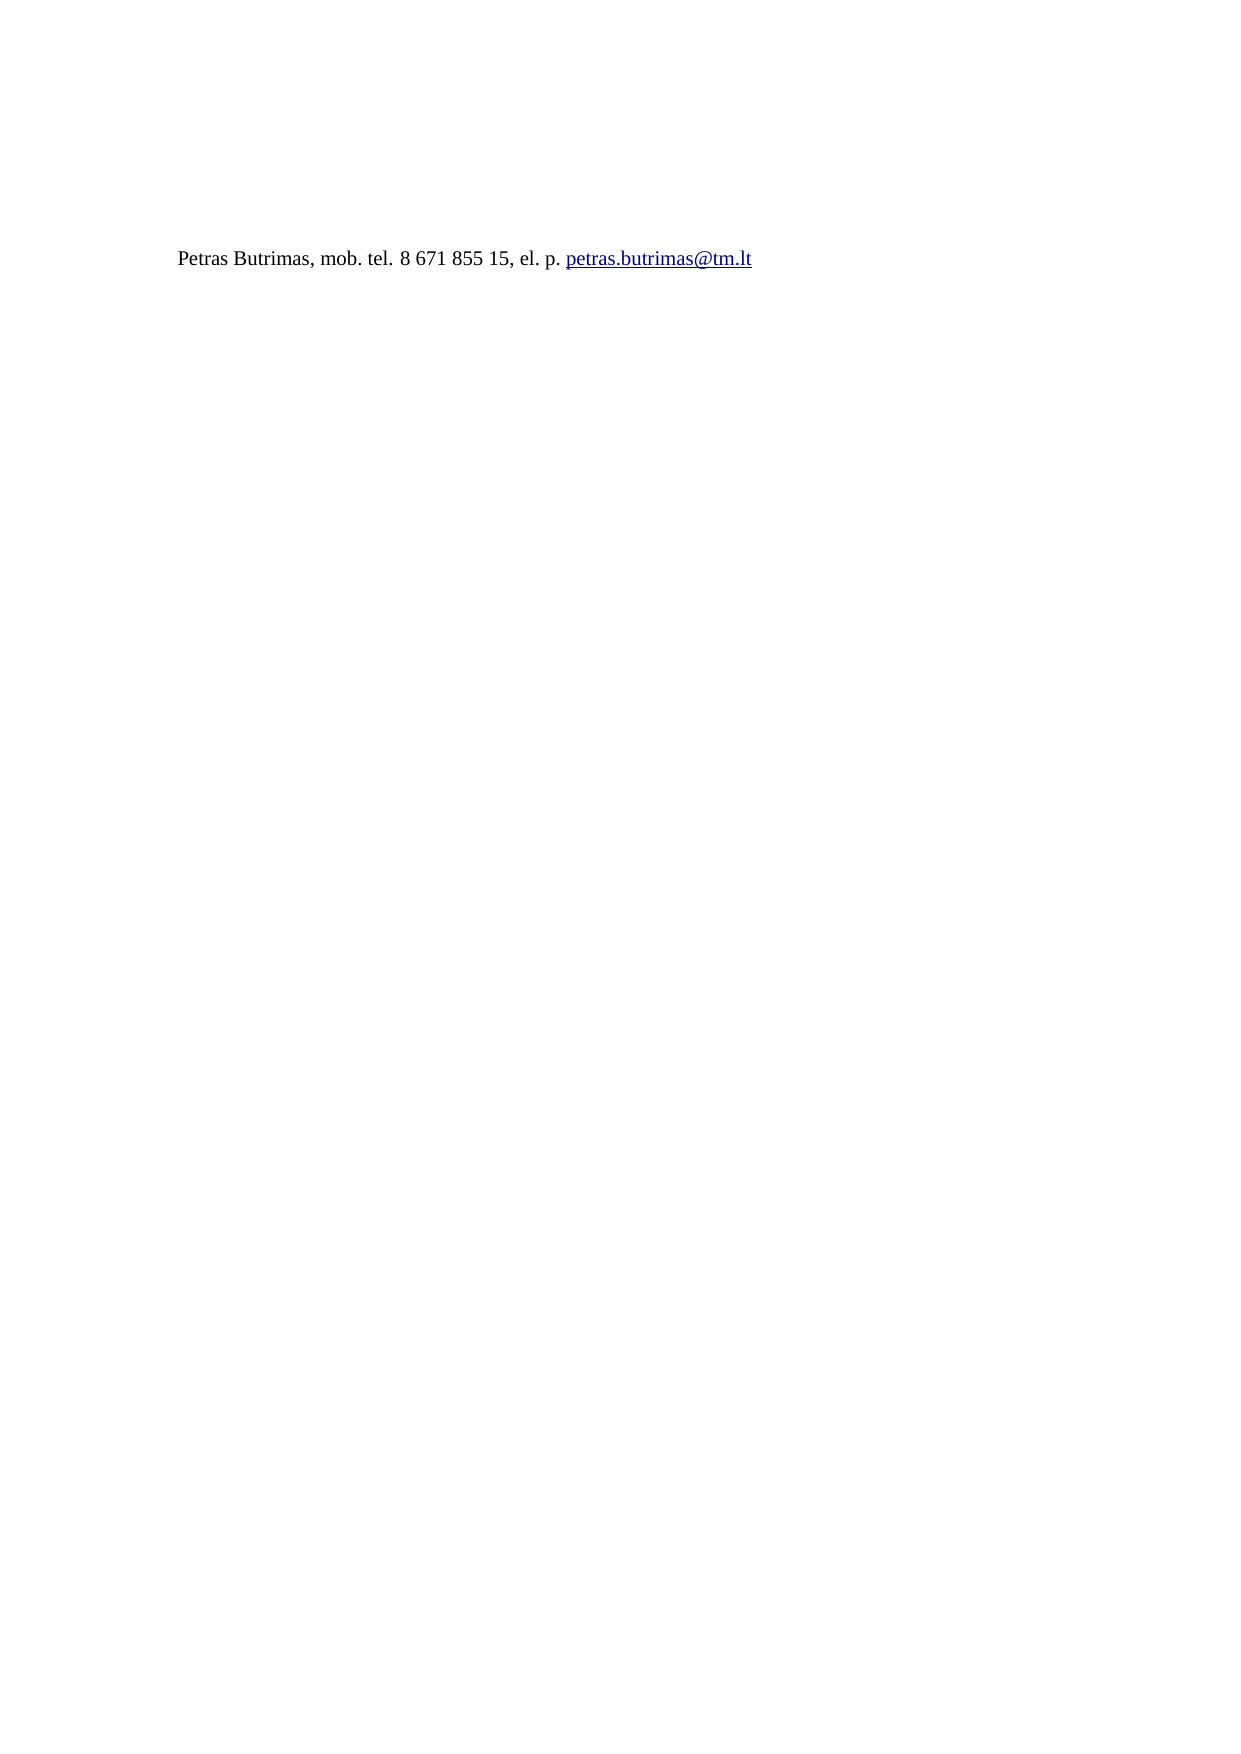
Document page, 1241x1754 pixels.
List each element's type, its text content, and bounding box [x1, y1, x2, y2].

text Petras Butrimas, mob. tel. 8 671 855 15, el. p. petras.butrimas@tm.lt [177, 242, 1163, 271]
